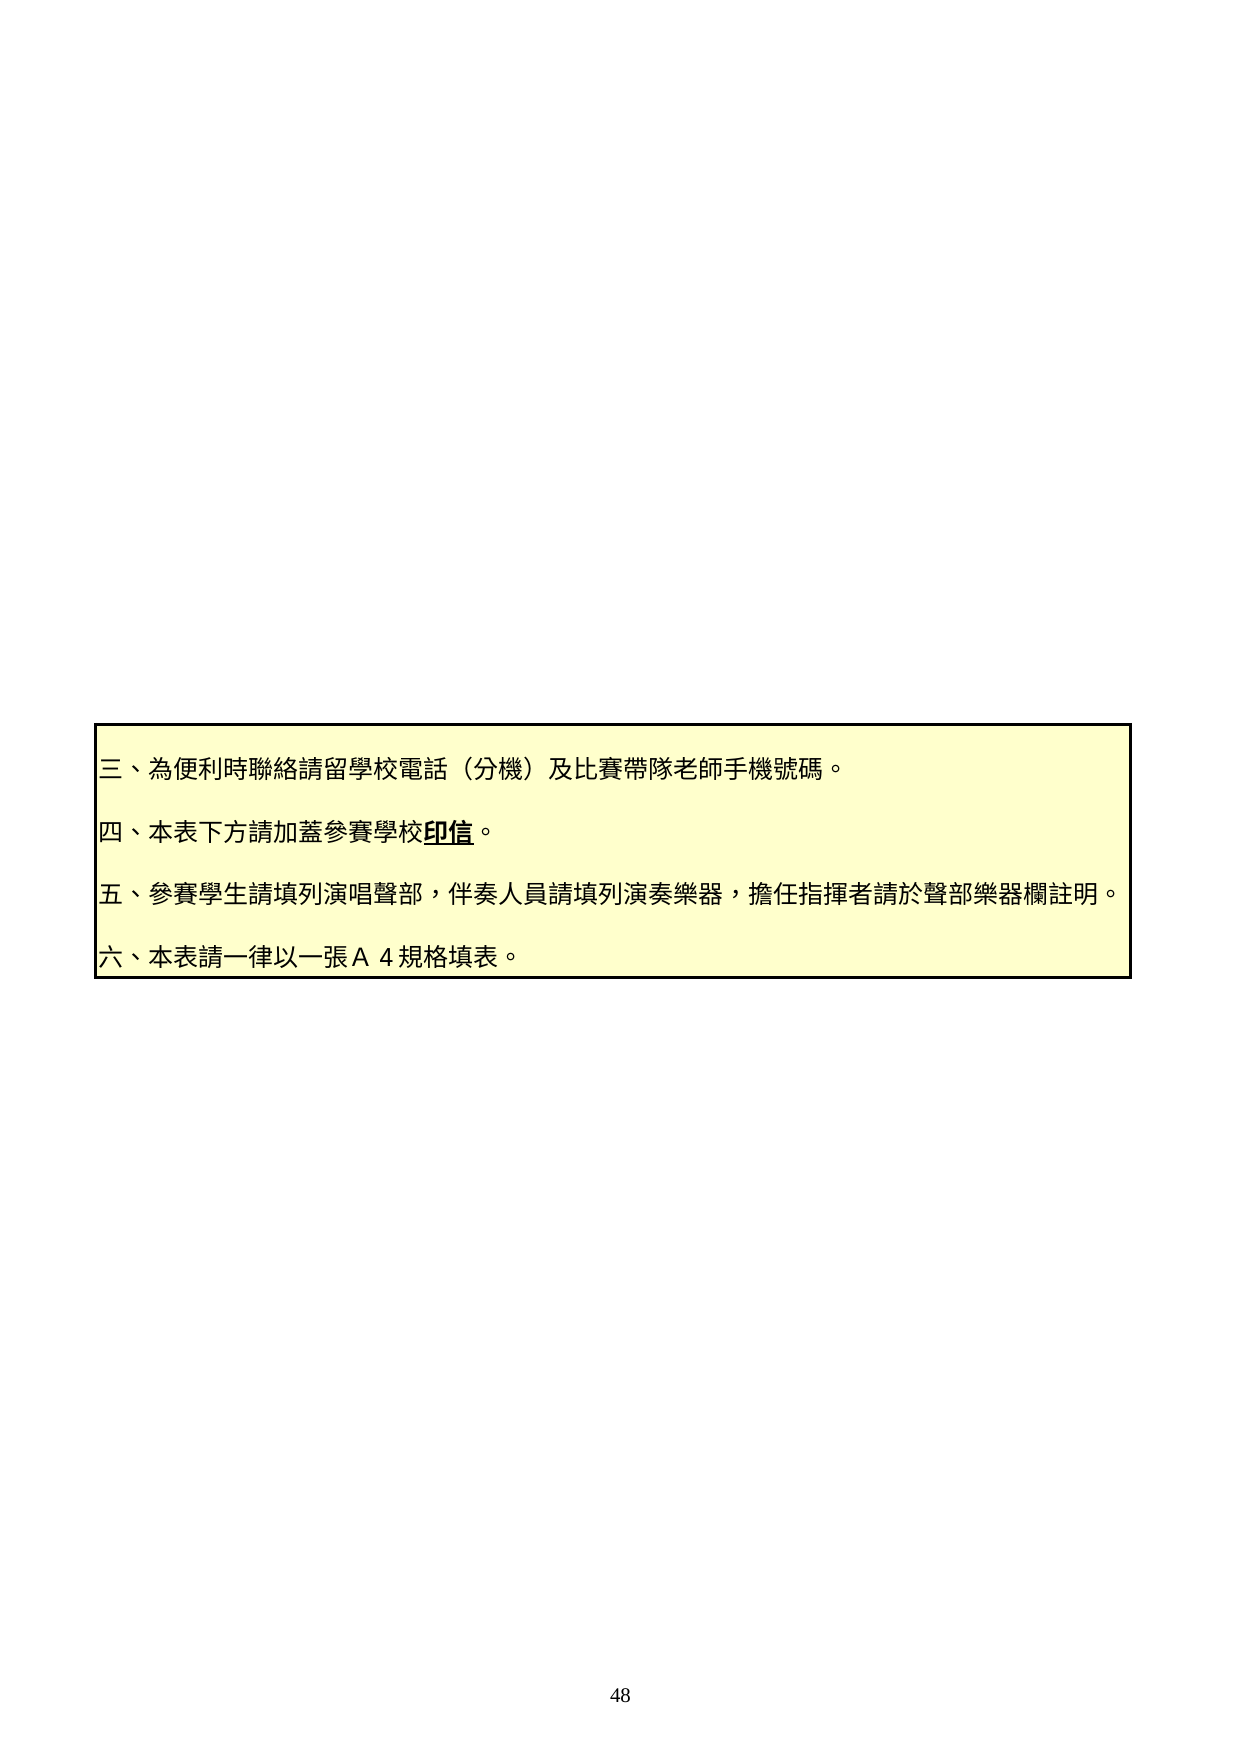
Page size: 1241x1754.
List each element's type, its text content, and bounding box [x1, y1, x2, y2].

table_cell 三、為便利時聯絡請留學校電話（分機）及比賽帶隊老師手機號碼。 四、本表下方請加蓋參賽學校印信。 五、參賽學生請填列演唱聲部，伴奏人員請填列演奏樂器，擔任指揮者請於聲部樂器欄註明。 六、本表請一律以一張Ａ4規格填表。 [97, 726, 1129, 976]
